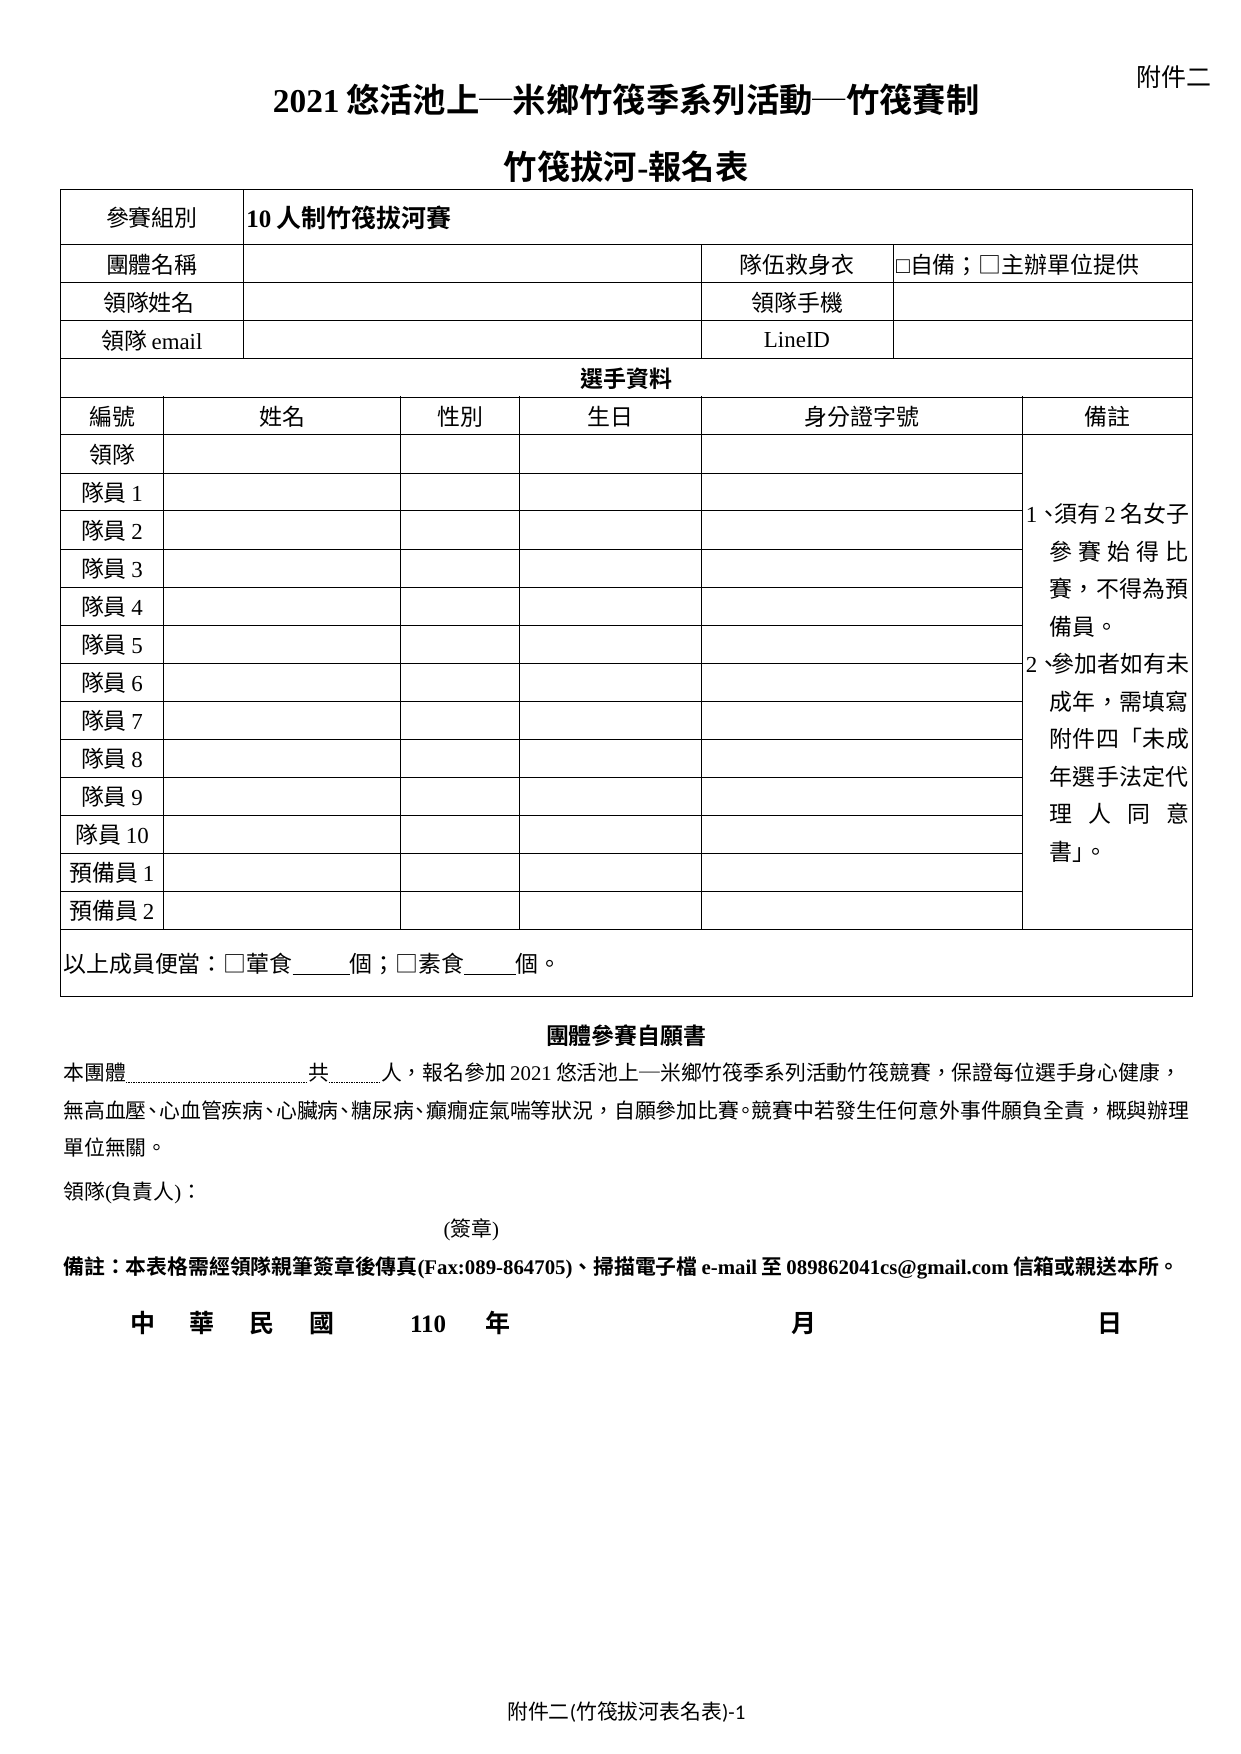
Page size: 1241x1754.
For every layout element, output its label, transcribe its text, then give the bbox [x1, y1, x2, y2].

table_cell 隊員4 [61, 588, 163, 624]
table_cell LineID [702, 321, 893, 358]
table_cell [164, 626, 400, 662]
table_cell [520, 702, 701, 738]
table_cell [702, 778, 1022, 814]
table_cell [702, 816, 1022, 853]
table_cell [244, 245, 701, 282]
table_cell 姓名 [164, 398, 400, 434]
table_cell 10人制竹筏拔河賽 [244, 190, 1192, 244]
table_cell [520, 588, 701, 624]
table_cell [520, 435, 701, 472]
table_cell [702, 435, 1022, 472]
table_cell 隊員2 [61, 511, 163, 548]
table_cell [520, 626, 701, 662]
table_cell [401, 664, 519, 701]
table_cell [702, 664, 1022, 701]
table_cell 隊員3 [61, 550, 163, 586]
table_cell [164, 588, 400, 624]
table_cell 隊員6 [61, 664, 163, 701]
table_cell 備註：本表格需經領隊親筆簽章後傳真(Fax:089-864705)、掃描電子檔e-mail至089862041cs@gmail.com信箱或親送本所。 [60, 1246, 1192, 1284]
table_cell [164, 778, 400, 814]
table_cell [520, 511, 701, 548]
table_cell [520, 740, 701, 777]
table_cell 生日 [520, 398, 701, 434]
table_cell [164, 816, 400, 853]
table_cell [401, 626, 519, 662]
table_header 2021悠活池上─米鄉竹筏季系列活動─竹筏賽制 竹筏拔河-報名表 [60, 50, 1229, 189]
table_cell [520, 816, 701, 853]
table_cell 預備員1 [61, 854, 163, 891]
table_cell [244, 283, 701, 320]
table_cell [401, 435, 519, 472]
table_cell [702, 626, 1022, 662]
table_cell [164, 664, 400, 701]
table_cell [164, 511, 400, 548]
table_cell 領隊姓名 [61, 283, 243, 320]
table_cell [702, 702, 1022, 738]
text 中華民國 110年 月 日 [130, 1303, 1122, 1340]
table_cell [702, 550, 1022, 586]
table_cell 隊員1 [61, 474, 163, 510]
table_cell □自備；□主辦單位提供 [894, 245, 1192, 282]
table_cell [520, 892, 701, 929]
table_cell [164, 702, 400, 738]
table_cell [164, 854, 400, 891]
table_cell 隊員10 [61, 816, 163, 853]
table_cell 隊員5 [61, 626, 163, 662]
table_cell 以上成員便當：□葷食 個；□素食 個。 [61, 930, 1192, 996]
table_cell [244, 321, 701, 358]
table_cell 隊員9 [61, 778, 163, 814]
table_cell 選手資料 [61, 359, 1192, 396]
table_cell [401, 778, 519, 814]
table_cell [520, 550, 701, 586]
table_cell [401, 511, 519, 548]
table_cell 性別 [401, 398, 519, 434]
table_cell [702, 854, 1022, 891]
table_cell [894, 283, 1192, 320]
table_cell [164, 740, 400, 777]
table_cell [702, 511, 1022, 548]
table_cell [401, 702, 519, 738]
table_cell [401, 740, 519, 777]
table_cell [401, 588, 519, 624]
table_cell [702, 588, 1022, 624]
table_cell 身分證字號 [702, 398, 1022, 434]
table_cell [164, 474, 400, 510]
table_cell [520, 664, 701, 701]
table_cell 預備員2 [61, 892, 163, 929]
table_cell 領隊(負責人)： (簽章) [60, 1171, 1192, 1246]
table_cell 隊伍救身衣 [702, 245, 893, 282]
table_cell [401, 854, 519, 891]
table_cell [702, 474, 1022, 510]
table_cell [401, 474, 519, 510]
table_cell [401, 892, 519, 929]
table_cell [401, 550, 519, 586]
table_cell [401, 816, 519, 853]
table_cell 備註 [1023, 398, 1192, 434]
table_cell [164, 550, 400, 586]
table_cell [702, 892, 1022, 929]
table_cell [894, 321, 1192, 358]
table_cell [164, 892, 400, 929]
table_cell 參賽組別 [61, 190, 243, 244]
table_cell 團體名稱 [61, 245, 243, 282]
table_cell 領隊手機 [702, 283, 893, 320]
table_cell 隊員8 [61, 740, 163, 777]
table_cell 編號 [61, 398, 163, 434]
table_cell [520, 778, 701, 814]
table_cell 本團體 共 人，報名參加2021悠活池上─米鄉竹筏季系列活動竹筏競賽，保證每位選手身心健康，無高血壓、心血管疾病、心臟病、糖尿病、癲癇症氣喘等狀況，自願參加比賽。競賽中若發生任何意外事件願負全責，概與辦理單位無關。 [60, 1053, 1192, 1171]
table_cell [164, 435, 400, 472]
table_cell [520, 474, 701, 510]
table_cell 隊員7 [61, 702, 163, 738]
table_cell 領隊email [61, 321, 243, 358]
table_cell 1、須有2名女子參賽始得比賽，不得為預備員。 2、參加者如有未成年，需填寫附件四「未成年選手法定代理人同意書」。 [1023, 435, 1192, 929]
table_cell [520, 854, 701, 891]
table_cell 團體參賽自願書 [60, 997, 1192, 1053]
table_cell [702, 740, 1022, 777]
table_cell 領隊 [61, 435, 163, 472]
